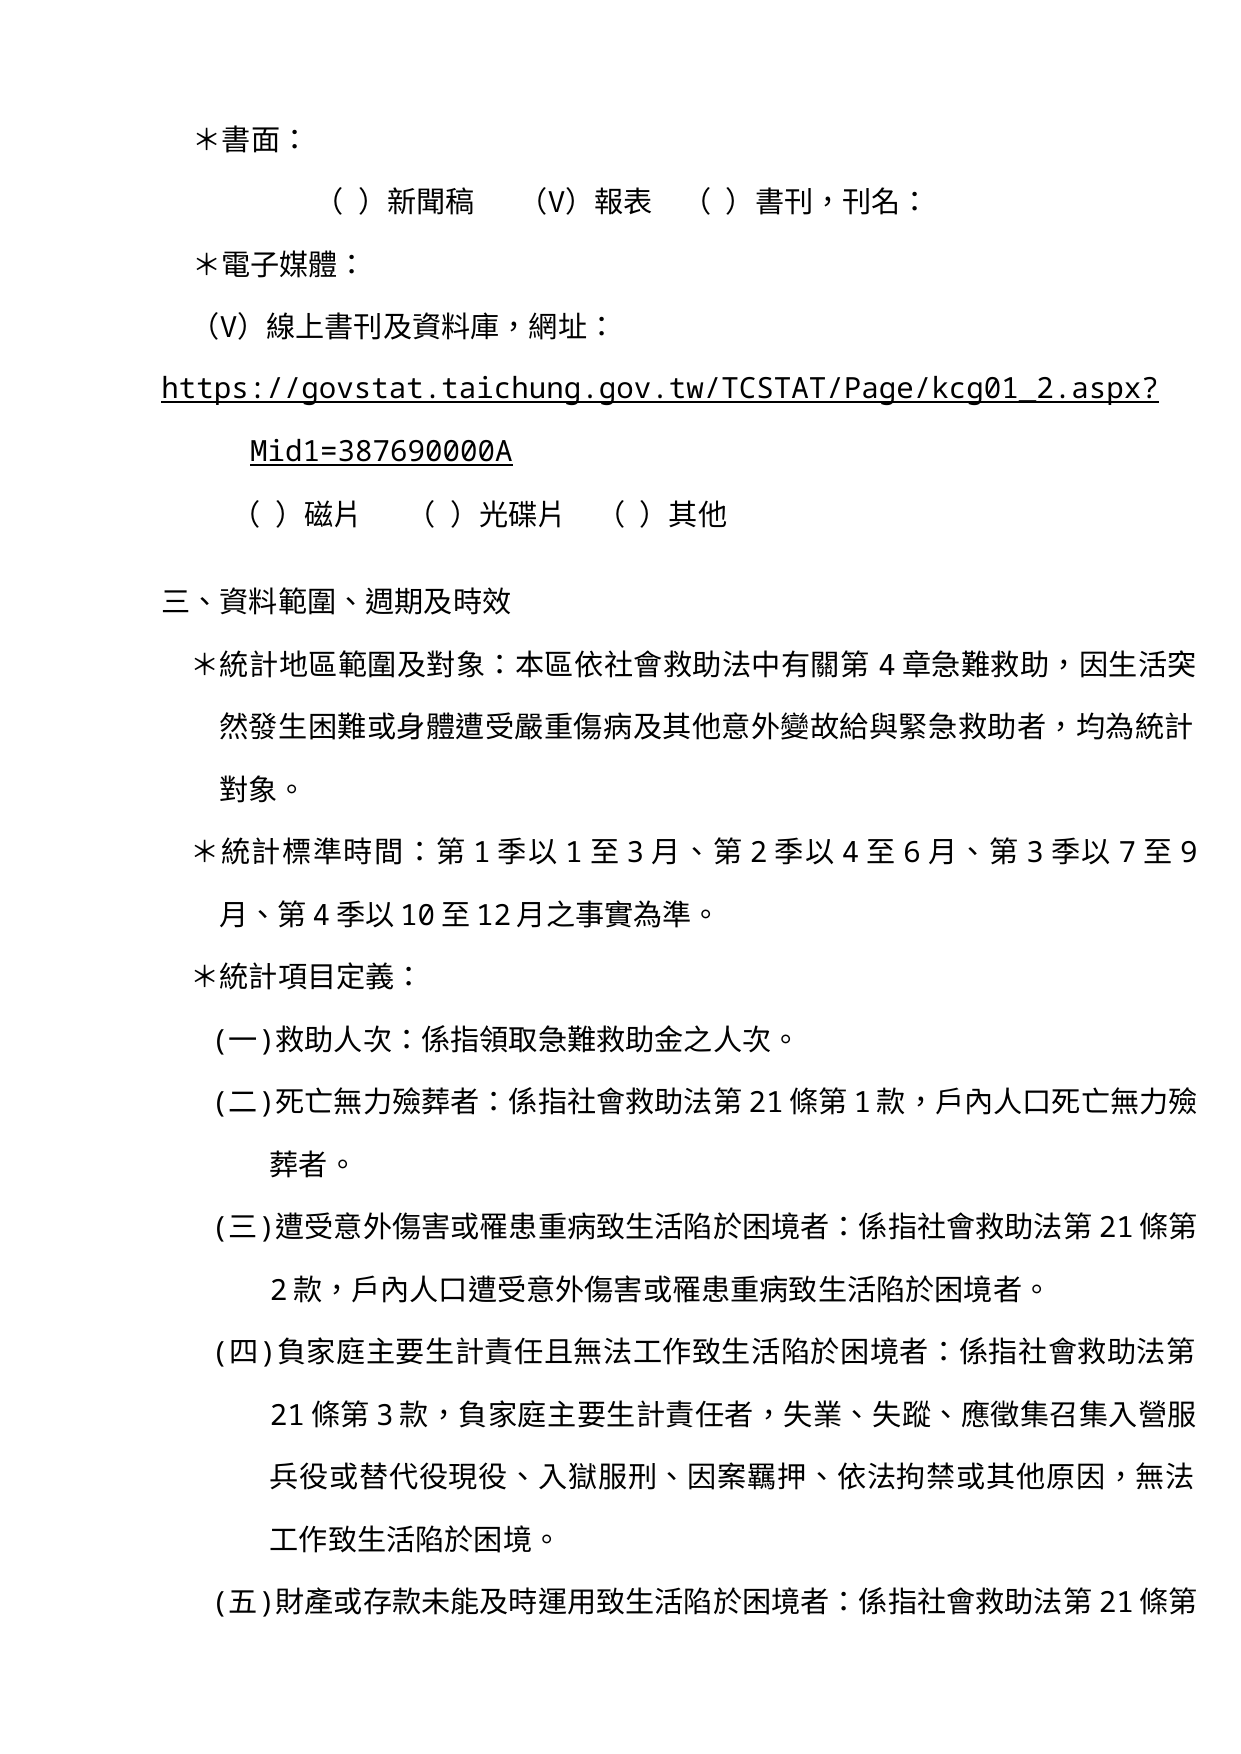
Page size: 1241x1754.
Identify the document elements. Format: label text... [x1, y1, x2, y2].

table_header 資料表期：113年第1季起適用 統計資料背景說明 資料種類：社會救助統計 資料項目：臺中市大肚區辦理急難救助概況 一、發布及編製機關單位 ＊發布機關、單位：臺中市大肚區公所會計室 ＊編製單位：臺中市大肚區公所社會課 ＊聯絡電話：04-26991105 ＊傳真：04-26982533 ＊電子信箱： heavenlodger@taichung.gov.tw 二、發布形式 口頭： （ ）記者會或說明會 書面： （ ）新聞稿 （V）報表 （ ）書刊，刊名： ＊電子媒體： （V）線上書刊及資料庫，網址： https://govstat.taichung.gov.tw/TCSTAT/Page/kcg01_2.aspx?Mid1=387690000A （ ）磁片 （ ）光碟片 （ ）其他 三、資料範圍、週期及時效 ＊統計地區範圍及對象：本區依社會救助法中有關第4章急難救助，因生活突然發生困難或身體遭受嚴重傷病及其他意外變故給與緊急救助者，均為統計對象。 ＊統計標準時間：第1季以1至3月、第2季以4至6月、第3季以7至9月、第4季以10至12月之事實為準。 ＊統計項目定義： (一)救助人次：係指領取急難救助金之人次。 (二)死亡無力殮葬者：係指社會救助法第21條第1款，戶內人口死亡無力殮葬者。 (三)遭受意外傷害或罹患重病致生活陷於困境者：係指社會救助法第21條第2款，戶內人口遭受意外傷害或罹患重病致生活陷於困境者。 (四)負家庭主要生計責任且無法工作致生活陷於困境者：係指社會救助法第21條第3款，負家庭主要生計責任者，失業、失蹤、應徵集召集入營服兵役或替代役現役、入獄服刑、因案羈押、依法拘禁或其他原因，無法工作致生活陷於困境。 (五)財產或存款未能及時運用致生活陷於困境者：係指社會救助法第21條第4款，財產或存款帳戶因遭強制執行、凍結或其他原因未能及時運用，致生活陷於困境。 (六)其他遭遇重大變故者：係指社會救助法第21條第5款，其他因遭遇重大變故，致生活陷於困境，經市府社會局及本所訪視評估，認定確有救助需要者。 (七)川資突然發生困難者：係指社會救助法第22條，流落外地，缺乏車資返鄉者，市府社會局得依其申請酌予救助。 (八)無遺屬與遺產葬埋者：係指社會救助法第24條，死亡而無遺屬與遺產者，應由本所辦理葬埋。 ＊統計單位：人次、元。 ＊統計分類： (一)縱項目：依「民眾及其急難救助類別」、「榮民」及「民眾、榮民具原住民身分救助人次」分。 (二)橫項目：依「救助人次」及「救助金額」分。 ＊發布週期：季。 ＊時效：13日。 ＊資料變革：無。 四、公開資料發布訊息 ＊預告發布日期：每季終了13日。(原訂預告發布日期如遇例假日或國定假日則延至下一個工作日發布) ＊同步發送單位：臺中市政府主計處。 五、資料品質 ＊統計指標編製方法與資料來源說明：本所社會課依據臺中市急難救助申請書資料編製。 ＊統計資料交叉查核及確保資料合理性之機制：由電腦系統自動進行加總交叉查核。 六、須注意及預定改變之事項：表號10720-04-01-3。 七、其他事項：無。 [150, 96, 1209, 1621]
